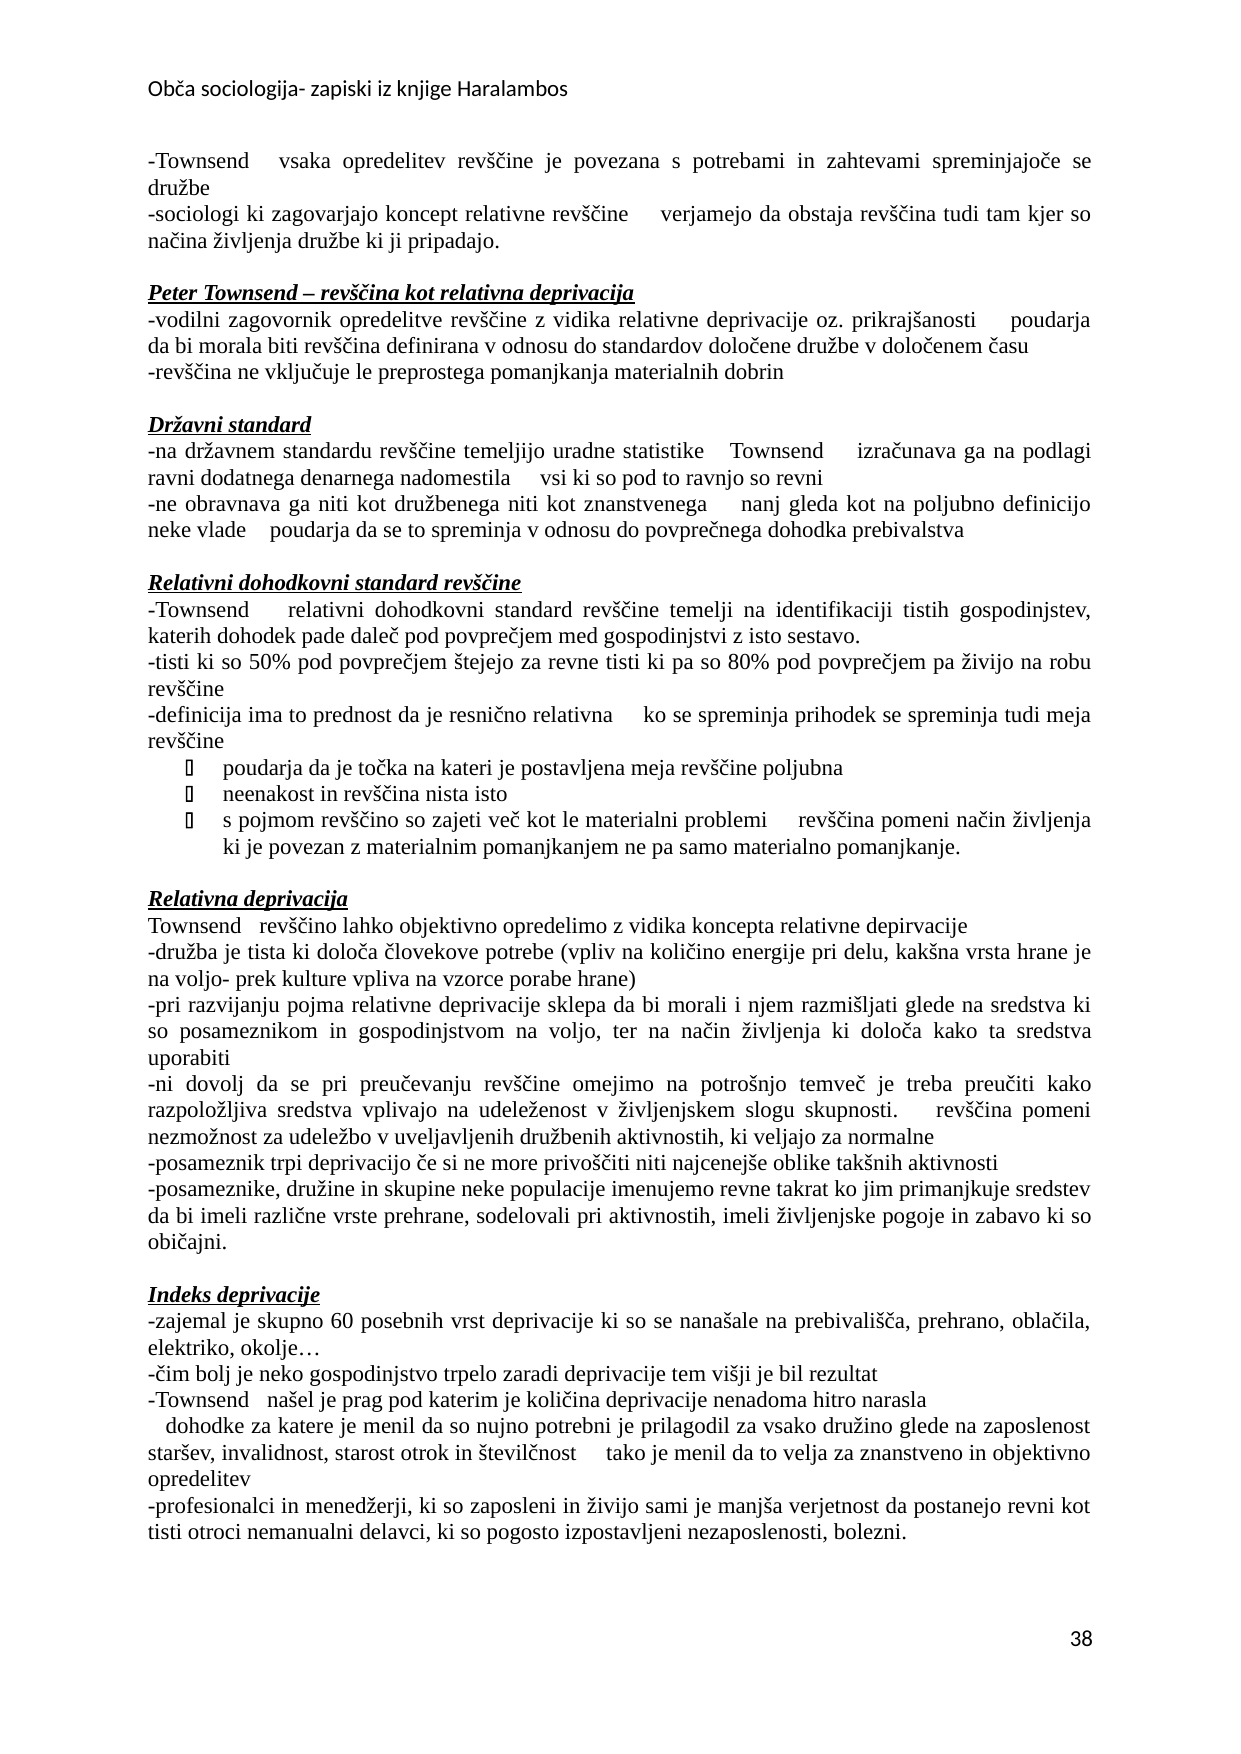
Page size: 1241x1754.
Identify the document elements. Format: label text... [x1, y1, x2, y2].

list poudarja da je točka na kateri je postavljena meja revščine poljubna [185, 754, 1093, 780]
text Relativni dohodkovni standard revščine [148, 569, 1093, 596]
text Indeks deprivacije [148, 1281, 1093, 1307]
text -Townsendnašel je prag pod katerim je količina deprivacije nenadoma hitro narasla [148, 1386, 1093, 1413]
text Državni standard [148, 411, 1093, 437]
text dohodke za katere je menil da so nujno potrebni je prilagodil za vsako družino glede na zaposlenost staršev, invalidnost, starost otrok in številčnost  tako je menil da to velja za znanstveno in objektivno opredelitev [148, 1413, 1093, 1492]
text -Townsend vsaka opredelitev revščine je povezana s potrebami in zahtevami spreminjajoče se družbe [148, 148, 1093, 200]
list s pojmom revščino so zajeti več kot le materialni problemi  revščina pomeni način življenja ki je povezan z materialnim pomanjkanjem ne pa samo materialno pomanjkanje. [185, 806, 1093, 859]
text -definicija ima to prednost da je resnično relativna  ko se spreminja prihodek se spreminja tudi meja revščine [148, 701, 1093, 754]
text -Townsend  relativni dohodkovni standard revščine temelji na identifikaciji tistih gospodinjstev, katerih dohodek pade daleč pod povprečjem med gospodinjstvi z isto sestavo. [148, 596, 1093, 648]
text -čim bolj je neko gospodinjstvo trpelo zaradi deprivacije tem višji je bil rezultat [148, 1360, 1093, 1386]
text -posameznike, družine in skupine neke populacije imenujemo revne takrat ko jim primanjkuje sredstev da bi imeli različne vrste prehrane, sodelovali pri aktivnostih, imeli življenjske pogoje in zabavo ki so običajni. [148, 1175, 1093, 1254]
text Peter Townsend – revščina kot relativna deprivacija [148, 279, 1093, 306]
list neenakost in revščina nista isto [185, 780, 1093, 806]
text -družba je tista ki določa človekove potrebe (vpliv na količino energije pri delu, kakšna vrsta hrane je na voljo- prek kulture vpliva na vzorce porabe hrane) [148, 938, 1093, 991]
text -sociologi ki zagovarjajo koncept relativne revščine  verjamejo da obstaja revščina tudi tam kjer so načina življenja družbe ki ji pripadajo. [148, 200, 1093, 253]
text -vodilni zagovornik opredelitve revščine z vidika relativne deprivacije oz. prikrajšanosti  poudarja da bi morala biti revščina definirana v odnosu do standardov določene družbe v določenem času [148, 306, 1093, 358]
text Townsendrevščino lahko objektivno opredelimo z vidika koncepta relativne depirvacije [148, 912, 1093, 938]
text -profesionalci in menedžerji, ki so zaposleni in živijo sami je manjša verjetnost da postanejo revni kot tisti otroci nemanualni delavci, ki so pogosto izpostavljeni nezaposlenosti, bolezni. [148, 1492, 1093, 1544]
text -na državnem standardu revščine temeljijo uradne statistike Townsend  izračunava ga na podlagi ravni dodatnega denarnega nadomestila  vsi ki so pod to ravnjo so revni [148, 437, 1093, 490]
text -revščina ne vključuje le preprostega pomanjkanja materialnih dobrin [148, 358, 1093, 385]
text -posameznik trpi deprivacijo če si ne more privoščiti niti najcenejše oblike takšnih aktivnosti [148, 1149, 1093, 1175]
text Relativna deprivacija [148, 886, 1093, 912]
text -tisti ki so 50% pod povprečjem štejejo za revne tisti ki pa so 80% pod povprečjem pa živijo na robu revščine [148, 648, 1093, 701]
text -ni dovolj da se pri preučevanju revščine omejimo na potrošnjo temveč je treba preučiti kako razpoložljiva sredstva vplivajo na udeleženost v življenjskem slogu skupnosti.  revščina pomeni nezmožnost za udeležbo v uveljavljenih družbenih aktivnostih, ki veljajo za normalne [148, 1070, 1093, 1149]
text -pri razvijanju pojma relativne deprivacije sklepa da bi morali i njem razmišljati glede na sredstva ki so posameznikom in gospodinjstvom na voljo, ter na način življenja ki določa kako ta sredstva uporabiti [148, 991, 1093, 1070]
text -zajemal je skupno 60 posebnih vrst deprivacije ki so se nanašale na prebivališča, prehrano, oblačila, elektriko, okolje… [148, 1307, 1093, 1360]
text -ne obravnava ga niti kot družbenega niti kot znanstvenega  nanj gleda kot na poljubno definicijo neke vlade poudarja da se to spreminja v odnosu do povprečnega dohodka prebivalstva [148, 490, 1093, 543]
